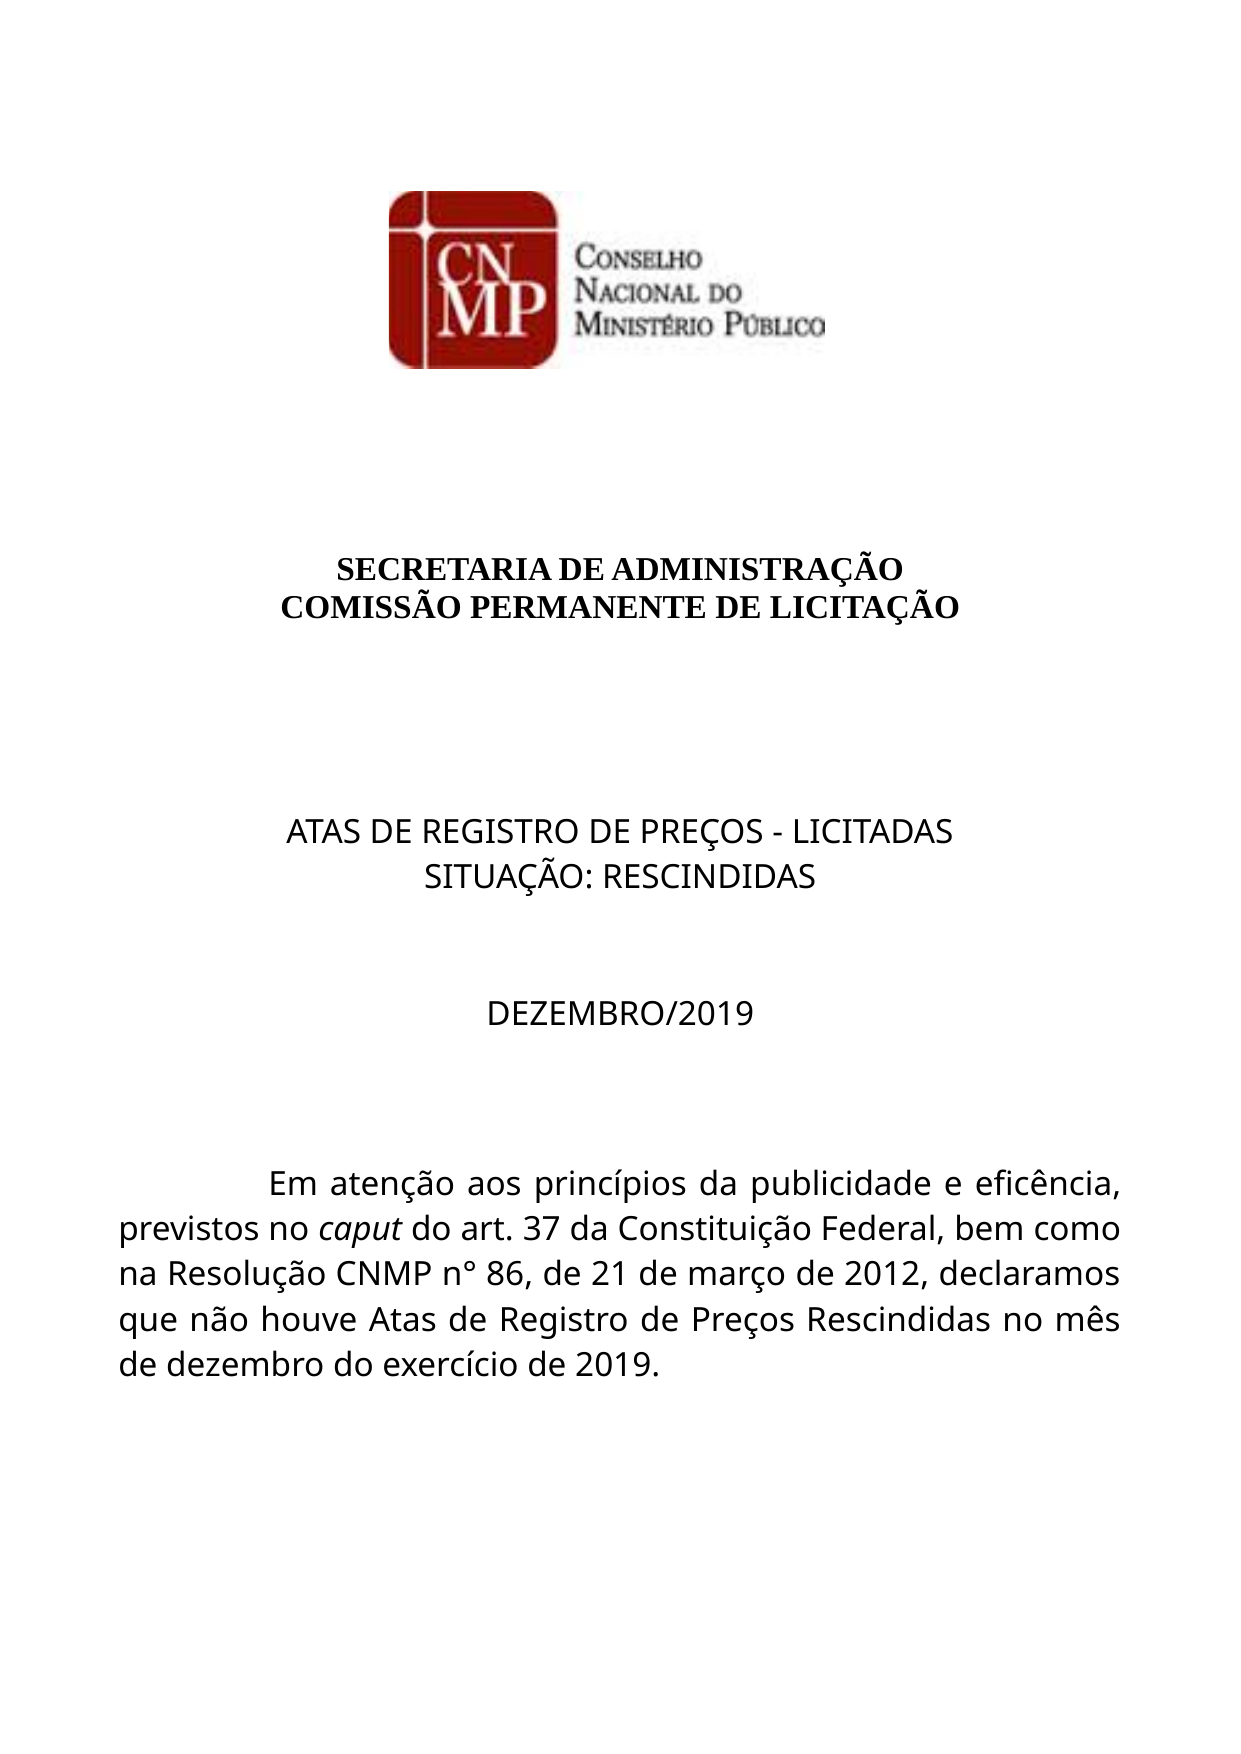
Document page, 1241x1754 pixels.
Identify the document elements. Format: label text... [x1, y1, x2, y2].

picture [388, 191, 825, 369]
text COMISSÃO PERMANENTE DE LICITAÇÃO [118, 588, 1122, 626]
text Em atenção aos princípios da publicidade e eficência, previstos no caput do art. 37 da Constituição Federal, bem como na Resolução CNMP n° 86, de 21 de março de 2012, declaramos que não houve Atas de Registro de Preços Rescindidas no mês de dezembro do exercício de 2019. [118, 1159, 1122, 1386]
text ATAS DE REGISTRO DE PREÇOS - LICITADAS [118, 808, 1122, 853]
text SECRETARIA DE ADMINISTRAÇÃO [118, 549, 1122, 588]
text SITUAÇÃO: RESCINDIDAS [118, 853, 1122, 898]
text DEZEMBRO/2019 [118, 989, 1122, 1035]
